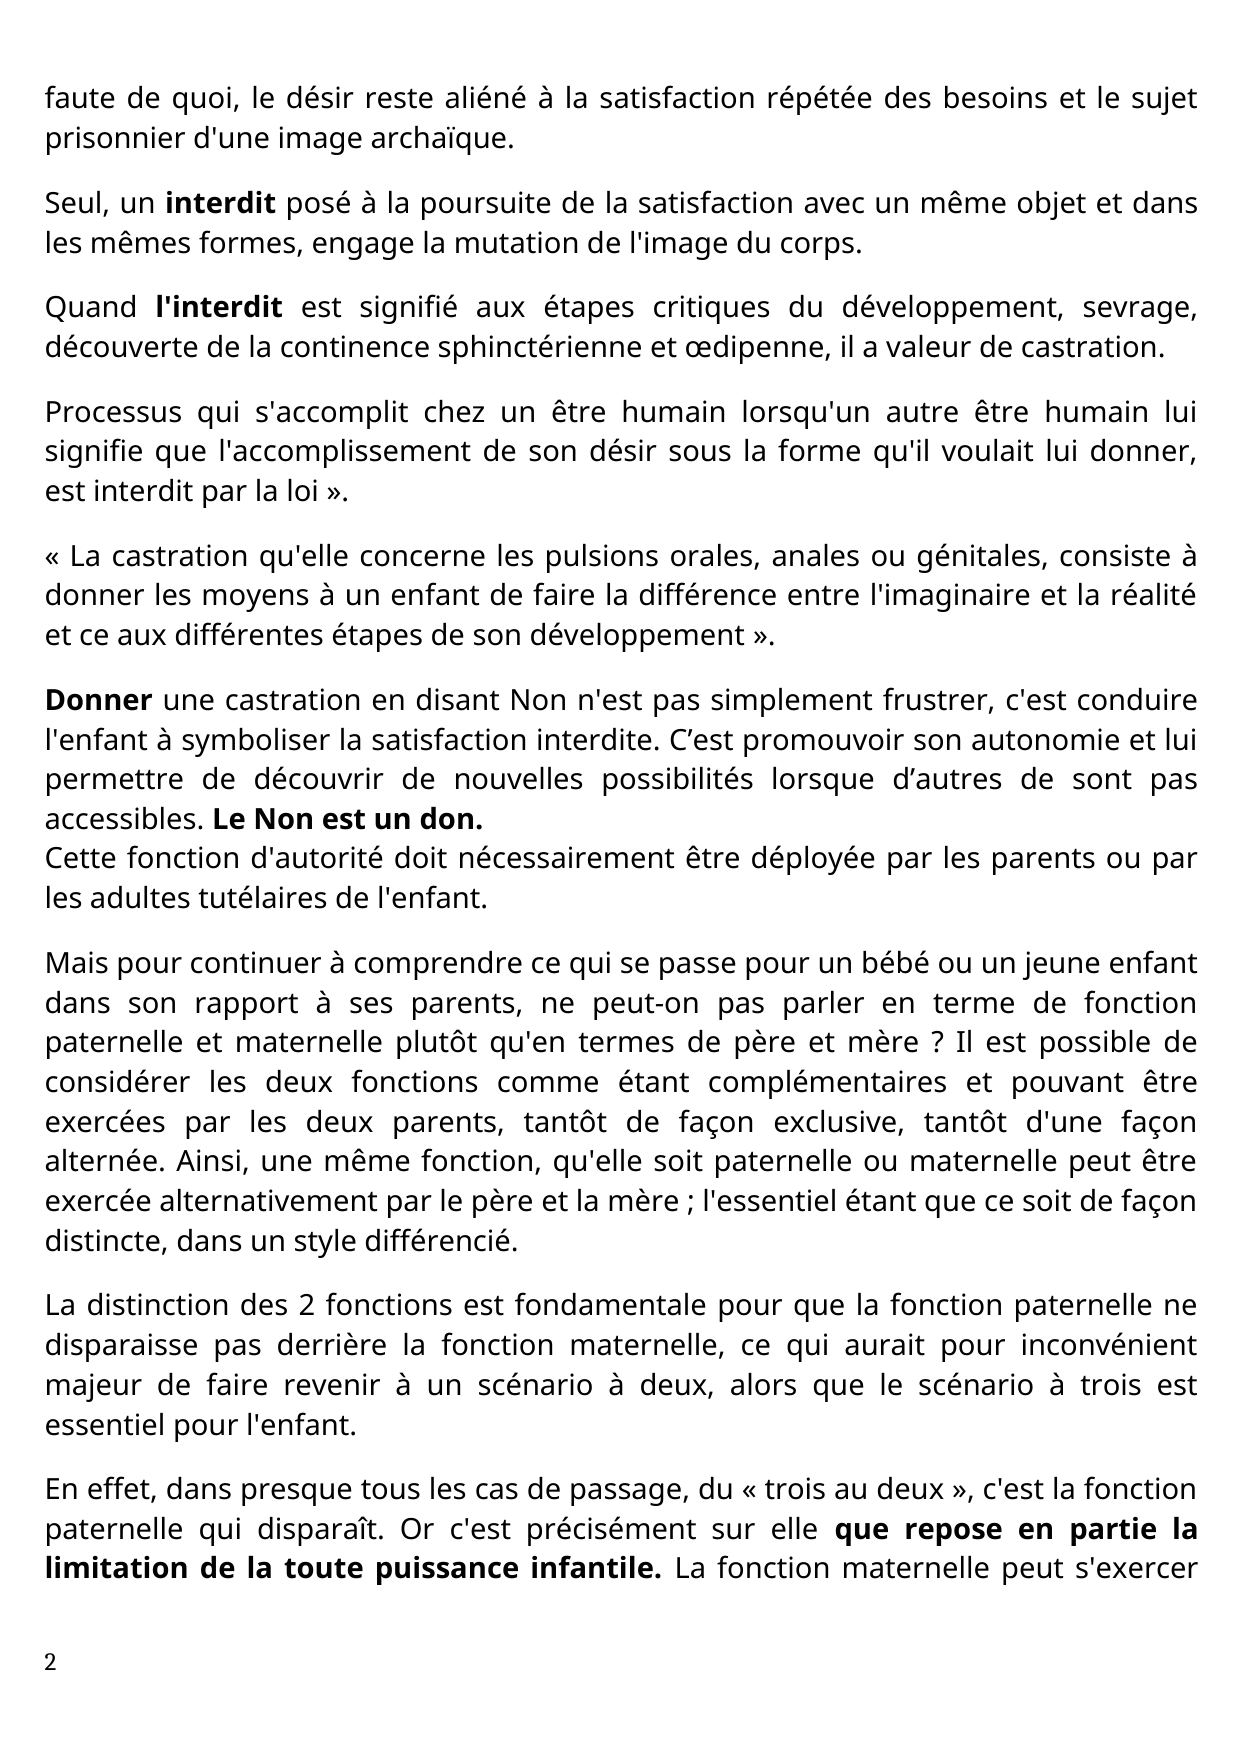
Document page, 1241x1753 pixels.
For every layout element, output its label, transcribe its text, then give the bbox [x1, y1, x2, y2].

text Seul, un interdit posé à la poursuite de la satisfaction avec un même objet et dans les mêmes formes, engage la mutation de l'image du corps. [44, 182, 1199, 262]
text Processus qui s'accomplit chez un être humain lorsqu'un autre être humain lui signifie que l'accomplissement de son désir sous la forme qu'il voulait lui donner, est interdit par la loi ». [44, 391, 1199, 510]
text Quand l'interdit est signifié aux étapes critiques du développement, sevrage, découverte de la continence sphinctérienne et œdipenne, il a valeur de castration. [44, 287, 1199, 366]
text « La castration qu'elle concerne les pulsions orales, anales ou génitales, consiste à donner les moyens à un enfant de faire la différence entre l'imaginaire et la réalité et ce aux différentes étapes de son développement ». [44, 535, 1199, 654]
text La distinction des 2 fonctions est fondamentale pour que la fonction paternelle ne disparaisse pas derrière la fonction maternelle, ce qui aurait pour inconvénient majeur de faire revenir à un scénario à deux, alors que le scénario à trois est essentiel pour l'enfant. [44, 1285, 1199, 1443]
text Donner une castration en disant Non n'est pas simplement frustrer, c'est conduire l'enfant à symboliser la satisfaction interdite. C’est promouvoir son autonomie et lui permettre de découvrir de nouvelles possibilités lorsque d’autres de sont pas accessibles. Le Non est un don. [44, 679, 1199, 838]
text En effet, dans presque tous les cas de passage, du « trois au deux », c'est la fonction paternelle qui disparaît. Or c'est précisément sur elle que repose en partie la limitation de la toute puissance infantile. La fonction maternelle peut s'exercer [44, 1468, 1199, 1587]
text Cette fonction d'autorité doit nécessairement être déployée par les parents ou par les adultes tutélaires de l'enfant. [44, 838, 1199, 917]
text faute de quoi, le désir reste aliéné à la satisfaction répétée des besoins et le sujet prisonnier d'une image archaïque. [44, 78, 1199, 157]
text Mais pour continuer à comprendre ce qui se passe pour un bébé ou un jeune enfant dans son rapport à ses parents, ne peut-on pas parler en terme de fonction paternelle et maternelle plutôt qu'en termes de père et mère ? Il est possible de considérer les deux fonctions comme étant complémentaires et pouvant être exercées par les deux parents, tantôt de façon exclusive, tantôt d'une façon alternée. Ainsi, une même fonction, qu'elle soit paternelle ou maternelle peut être exercée alternativement par le père et la mère ; l'essentiel étant que ce soit de façon distincte, dans un style différencié. [44, 942, 1199, 1260]
